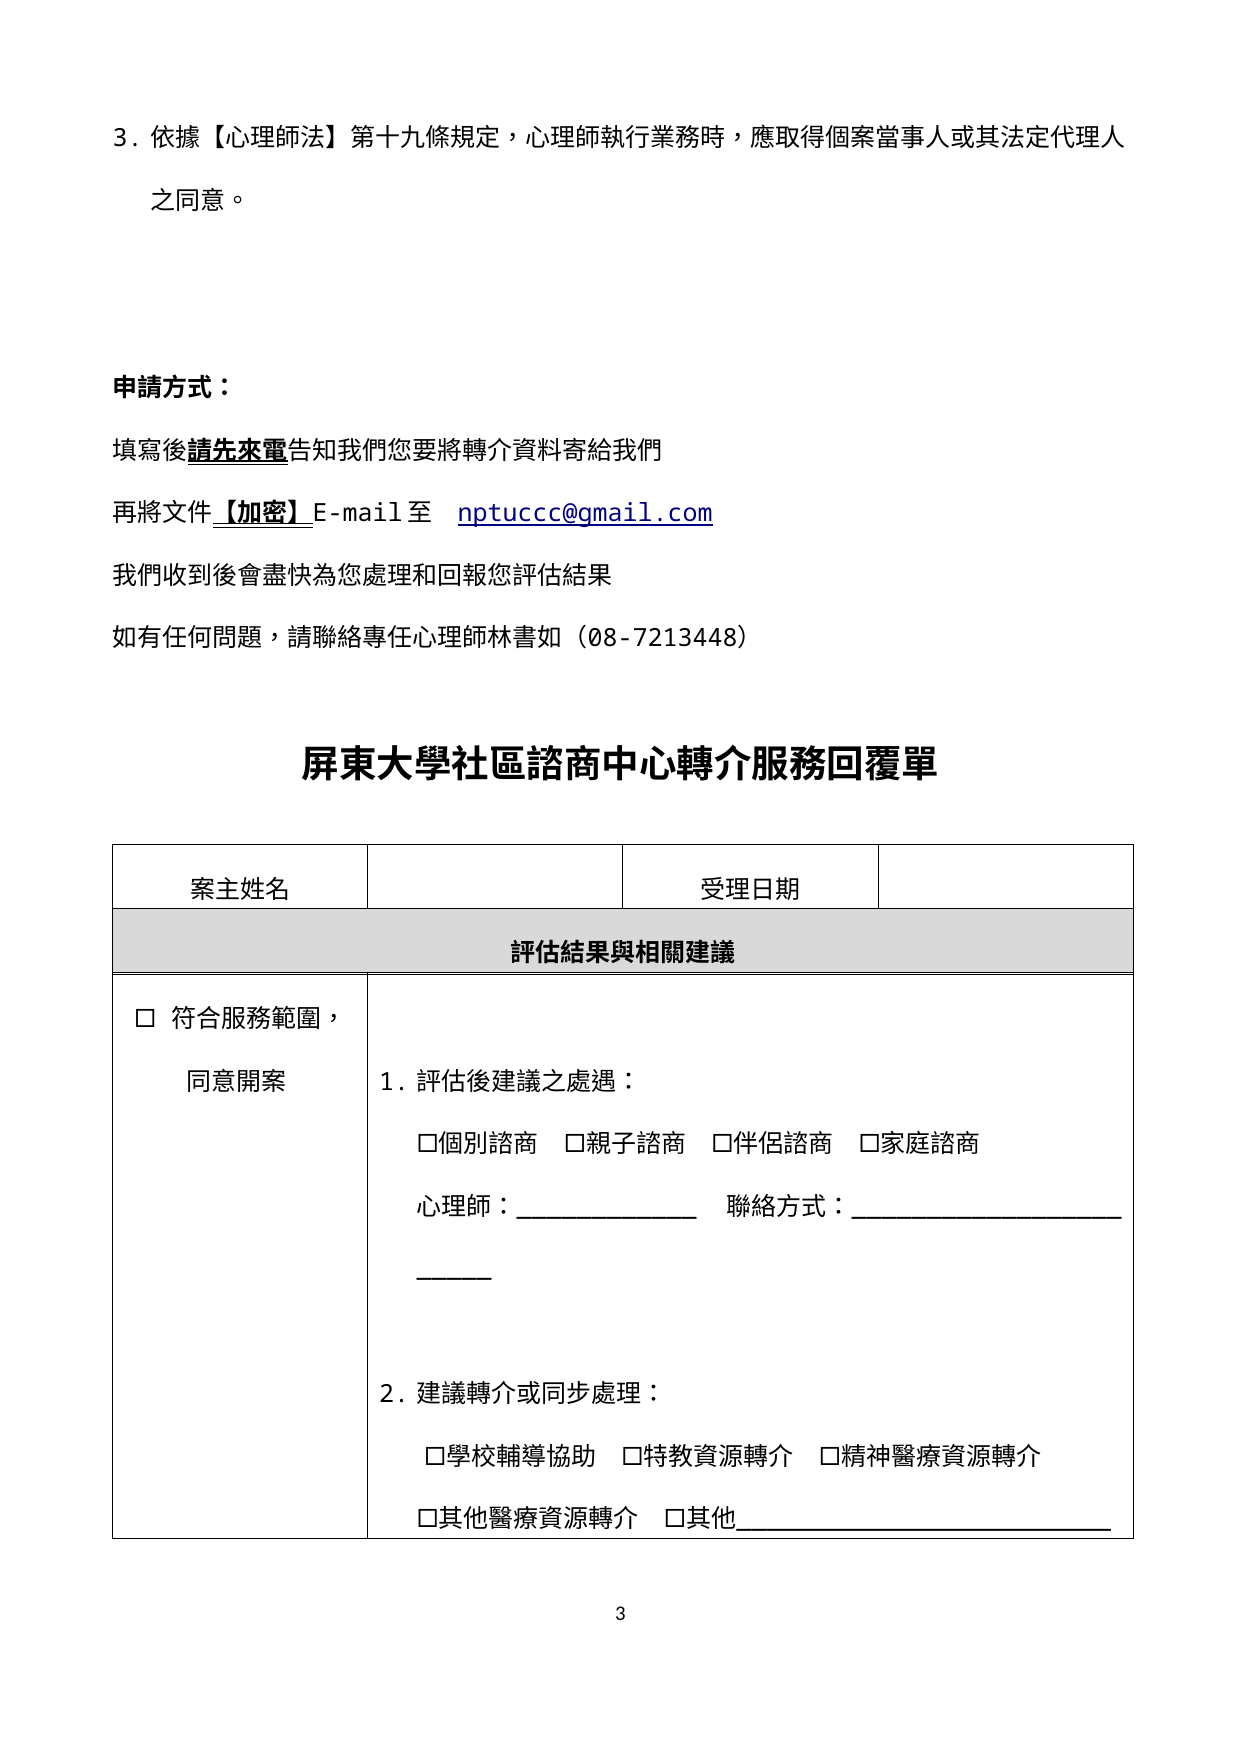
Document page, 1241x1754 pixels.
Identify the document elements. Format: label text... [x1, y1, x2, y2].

table_cell 評估後建議之處遇： 個別諮商 親子諮商 伴侶諮商 家庭諮商 心理師：____________ 聯絡方式：_______________________ 建議轉介或同步處理： 學校輔導協助 特教資源轉介 精神醫療資源轉介 其他醫療資源轉介 其他______________________________ [368, 975, 1133, 1537]
table_header [368, 845, 622, 908]
list 依據【心理師法】第十九條規定，心理師執行業務時，應取得個案當事人或其法定代理人之同意。 [112, 94, 1128, 219]
text 如有任何問題，請聯絡專任心理師林書如（08-7213448） [112, 594, 1028, 657]
table_cell 評估結果與相關建議 [113, 909, 1133, 972]
text 屏東大學社區諮商中心轉介服務回覆單 [112, 719, 1128, 782]
text 我們收到後會盡快為您處理和回報您評估結果 [112, 532, 1028, 594]
table_cell 符合服務範圍， 同意開案 [113, 975, 367, 1537]
text 填寫後請先來電告知我們您要將轉介資料寄給我們 [112, 407, 1028, 469]
table_header 案主姓名 [113, 845, 367, 908]
text 申請方式： [112, 344, 1128, 407]
table_header [879, 845, 1133, 908]
table_header 受理日期 [623, 845, 878, 908]
text 再將文件【加密】E-mail至 nptuccc@gmail.com [112, 469, 1028, 532]
